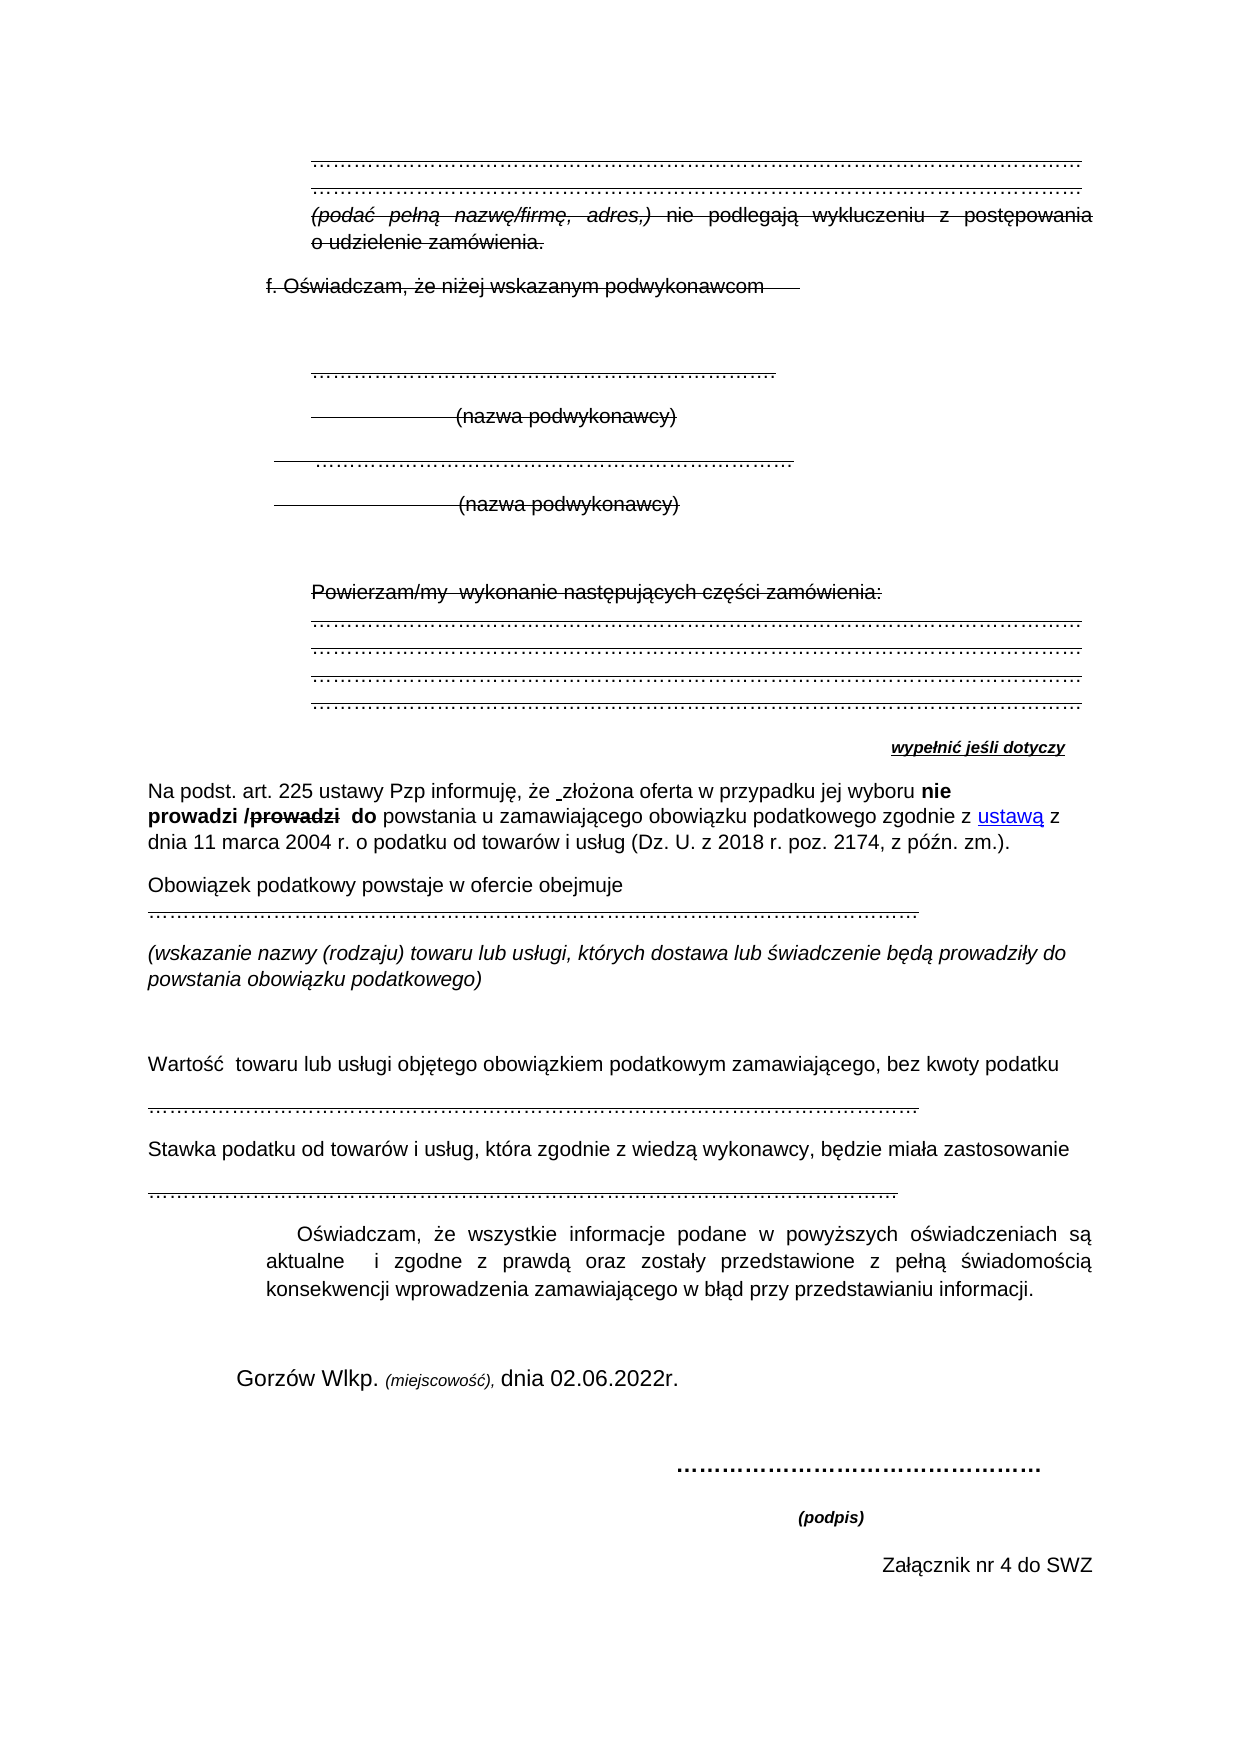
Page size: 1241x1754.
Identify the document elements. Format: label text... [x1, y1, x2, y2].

text Oświadczam, że wszystkie informacje podane w powyższych oświadczeniach są aktualne i zgodne z prawdą oraz zostały przedstawione z pełną świadomością konsekwencji wprowadzenia zamawiającego w błąd przy przedstawianiu informacji. [236, 1222, 1093, 1301]
text Powierzam/my wykonanie następujących części zamówienia: ………………………………………………………………………………………………………………………………………………………………………………………………………………………………………………………………………………………………………………………………………………………………………………………………………… [311, 580, 1093, 714]
text (nazwa podwykonawcy) [274, 492, 1093, 516]
text wypełnić jeśli dotyczy [311, 734, 1093, 758]
list Oświadczam, że następujące podmioty, będące podwykonawcami: ……………………………………………………………………………………………………………………………………………………………………………………………………………………………………………………………………………………………………… (podać pełną nazwę/firmę, adres,) nie podlegają wykluczeniu z postępowania o udzielenie zamówienia. [274, 148, 1093, 254]
text (podpis) [605, 1508, 1093, 1527]
text ……………………………………………………………………………………………… [148, 1179, 1093, 1203]
text …………………………………………………………… [274, 448, 1093, 472]
text …………………………………………………………. [311, 359, 1093, 383]
text Gorzów Wlkp. (miejscowość), dnia 02.06.2022r. [236, 1365, 1093, 1391]
text Stawka podatku od towarów i usług, która zgodnie z wiedzą wykonawcy, będzie miała zastosowanie [148, 1137, 1093, 1161]
text Załącznik nr 4 do SWZ [148, 1553, 1093, 1577]
text Na podst. art. 225 ustawy Pzp informuję, że złożona oferta w przypadku jej wyboru nie prowadzi /prowadzi do powstania u zamawiającego obowiązku podatkowego zgodnie z ustawą z dnia 11 marca 2004 r. o podatku od towarów i usług (Dz. U. z 2018 r. poz. 2174, z późn. zm.). [148, 778, 1093, 854]
text (nazwa podwykonawcy) [311, 403, 1093, 427]
text ………………………………………………………………………………………………… [148, 1094, 1093, 1118]
text Wartość towaru lub usługi objętego obowiązkiem podatkowym zamawiającego, bez kwoty podatku [148, 1052, 1093, 1076]
text f. Oświadczam, że niżej wskazanym podwykonawcom [266, 274, 1093, 298]
text ………………………………………… [236, 1412, 1093, 1478]
text Obowiązek podatkowy powstaje w ofercie obejmuje ………………………………………………………………………………………………… [148, 873, 1093, 922]
text (wskazanie nazwy (rodzaju) towaru lub usługi, których dostawa lub świadczenie będą prowadziły do powstania obowiązku podatkowego) [148, 941, 1093, 991]
